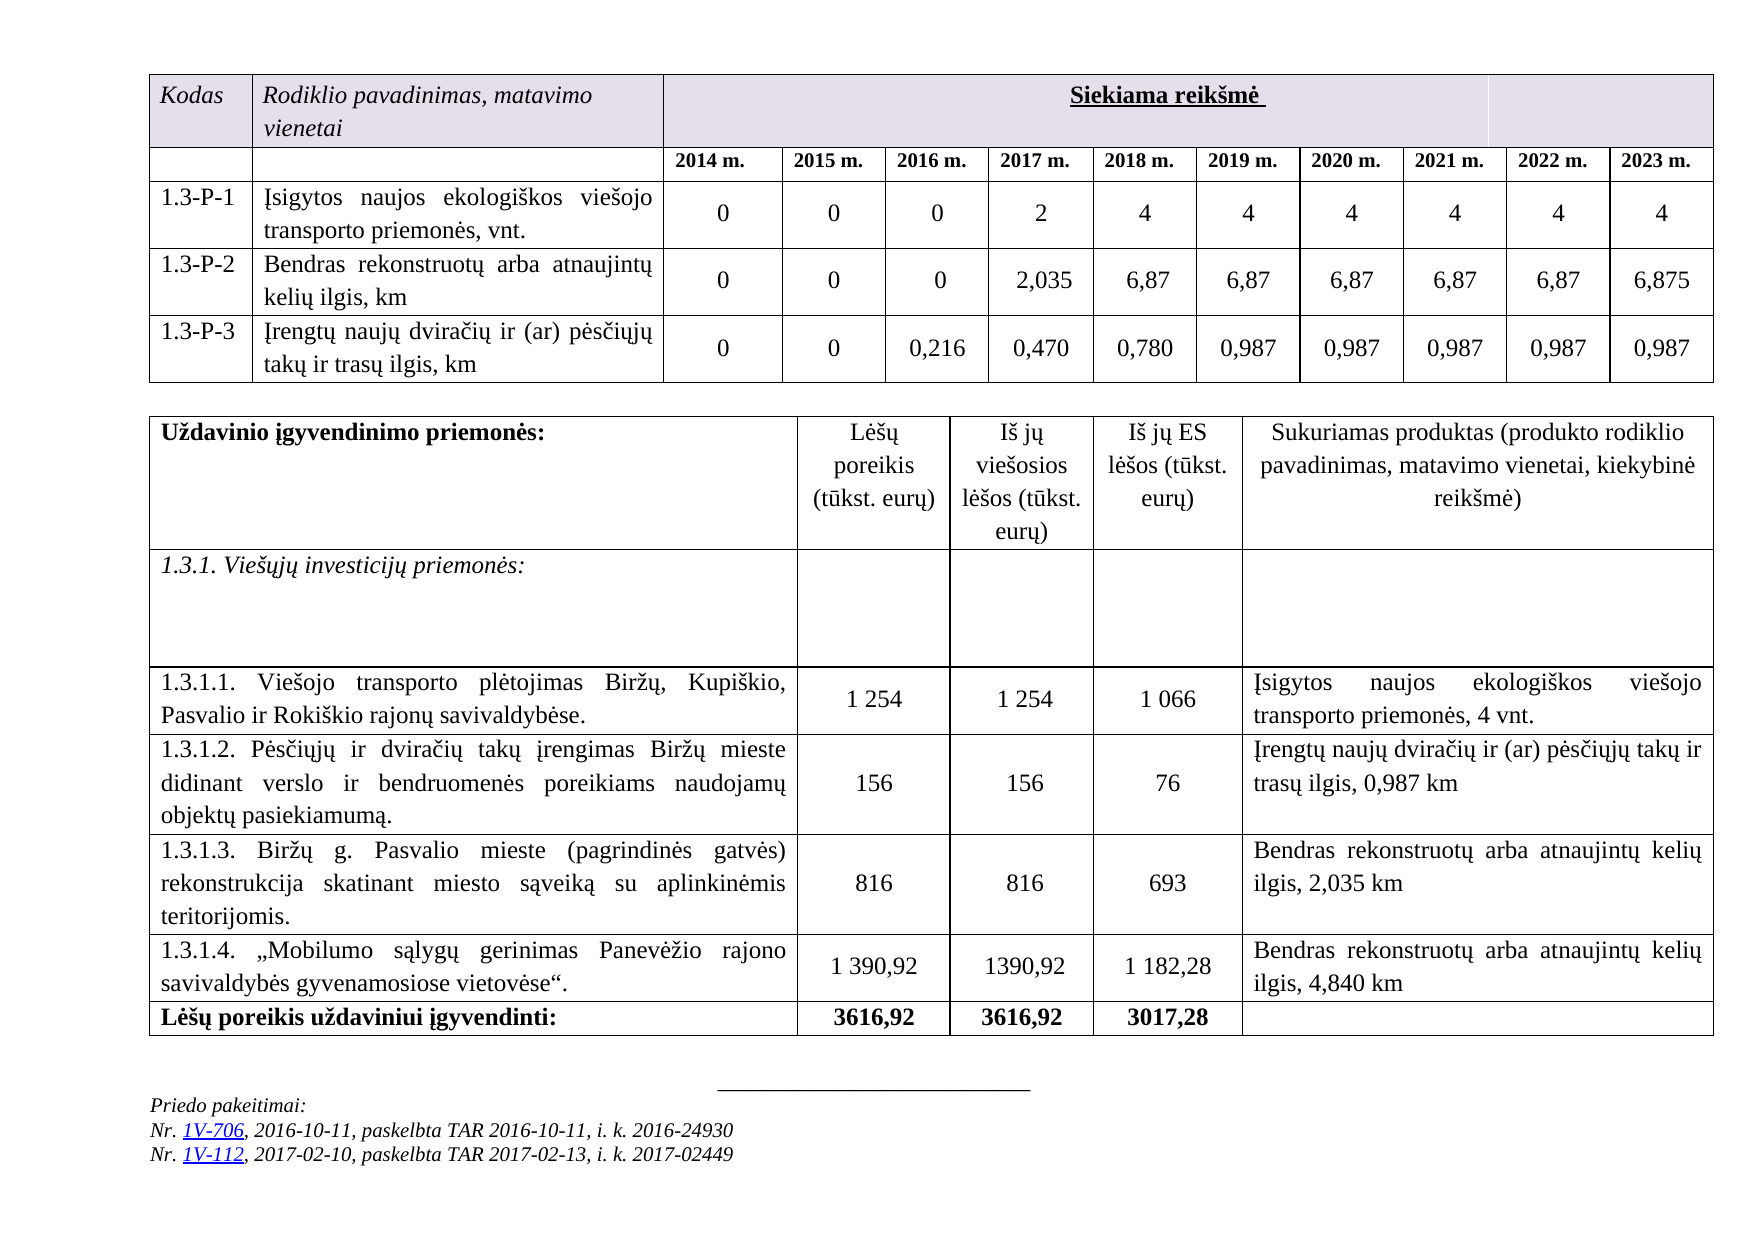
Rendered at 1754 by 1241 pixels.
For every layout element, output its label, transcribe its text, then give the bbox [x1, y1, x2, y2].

table_cell [1243, 1002, 1713, 1035]
table_cell 3017,28 [1094, 1002, 1242, 1035]
table_cell 0 [783, 182, 885, 248]
table_header Lėšų poreikis (tūkst. eurų) [798, 417, 949, 549]
table_cell 2017 m. [989, 148, 1093, 181]
table_cell 1.3.1.3. Biržų g. Pasvalio mieste (pagrindinės gatvės) rekonstrukcija skatinant miesto sąveiką su aplinkinėmis teritorijomis. [150, 835, 797, 934]
table_cell Įrengtų naujų dviračių ir (ar) pėsčiųjų takų ir trasų ilgis, km [253, 316, 663, 382]
table_cell 0 [783, 316, 885, 382]
table_header Iš jų viešosios lėšos (tūkst. eurų) [951, 417, 1093, 549]
table_cell 1.3-P-2 [150, 249, 252, 315]
table_cell 0,470 [989, 316, 1093, 382]
table_cell 0 [664, 316, 782, 382]
table_header [1385, 75, 1488, 147]
table_header Iš jų ES lėšos (tūkst. eurų) [1094, 417, 1242, 549]
table_cell [951, 550, 1093, 666]
table_cell 4 [1301, 182, 1403, 248]
table_cell 0 [783, 249, 885, 315]
table_header Uždavinio įgyvendinimo priemonės: [150, 417, 797, 549]
table_header [1592, 75, 1713, 147]
table_cell 6,87 [1507, 249, 1609, 315]
text Nr. 1V-706, 2016-10-11, paskelbta TAR 2016-10-11, i. k. 2016-24930 [150, 1117, 1604, 1142]
table_cell [1243, 550, 1713, 666]
table_cell 2014 m. [664, 148, 782, 181]
table_cell [1094, 550, 1242, 666]
table_cell [253, 148, 663, 181]
table_cell 6,87 [1404, 249, 1506, 315]
table_cell 76 [1094, 735, 1242, 834]
table_cell 1 066 [1094, 668, 1242, 733]
table_cell Bendras rekonstruotų arba atnaujintų kelių ilgis, 4,840 km [1243, 935, 1713, 1001]
table_cell 0 [886, 182, 988, 248]
table_cell 6,87 [1197, 249, 1299, 315]
text Priedo pakeitimai: [150, 1093, 1604, 1117]
table_cell [798, 550, 949, 666]
table_cell 4 [1404, 182, 1506, 248]
table_cell 2,035 [989, 249, 1093, 315]
table_cell 0,987 [1197, 316, 1299, 382]
table_cell Bendras rekonstruotų arba atnaujintų kelių ilgis, 2,035 km [1243, 835, 1713, 934]
table_cell 1 390,92 [798, 935, 949, 1001]
table_cell 1390,92 [951, 935, 1093, 1001]
table_cell 6,875 [1611, 249, 1713, 315]
table_cell 1.3-P-1 [150, 182, 252, 248]
table_cell 2015 m. [783, 148, 885, 181]
table_cell 816 [951, 835, 1093, 934]
table_cell 0,987 [1611, 316, 1713, 382]
table_cell 1 182,28 [1094, 935, 1242, 1001]
table_header Rodiklio pavadinimas, matavimo vienetai [253, 75, 663, 147]
table_cell 4 [1611, 182, 1713, 248]
table_cell 0,780 [1094, 316, 1196, 382]
table_cell Bendras rekonstruotų arba atnaujintų kelių ilgis, km [253, 249, 663, 315]
table_cell 6,87 [1094, 249, 1196, 315]
table_cell 1 254 [798, 668, 949, 733]
table_header [1489, 75, 1592, 147]
table_cell 1.3.1.4. „Mobilumo sąlygų gerinimas Panevėžio rajono savivaldybės gyvenamosiose vietovėse“. [150, 935, 797, 1001]
table_header Siekiama reikšmė [1060, 75, 1282, 147]
table_cell 156 [951, 735, 1093, 834]
table_cell 4 [1507, 182, 1609, 248]
text _________________________ [150, 1065, 1604, 1093]
table_header Kodas [150, 75, 252, 147]
table_header [973, 75, 1060, 147]
table_cell 1.3.1. Viešųjų investicijų priemonės: [150, 550, 797, 666]
table_cell 0 [886, 249, 988, 315]
table_header Sukuriamas produktas (produkto rodiklio pavadinimas, matavimo vienetai, kiekybinė reikšmė) [1243, 417, 1713, 549]
table_cell 156 [798, 735, 949, 834]
table_cell 816 [798, 835, 949, 934]
table_cell 2019 m. [1197, 148, 1299, 181]
table_cell 4 [1094, 182, 1196, 248]
table_cell 1.3.1.1. Viešojo transporto plėtojimas Biržų, Kupiškio, Pasvalio ir Rokiškio rajonų savivaldybėse. [150, 668, 797, 733]
table_cell 2018 m. [1094, 148, 1196, 181]
table_cell Įsigytos naujos ekologiškos viešojo transporto priemonės, 4 vnt. [1243, 668, 1713, 733]
text Nr. 1V-112, 2017-02-10, paskelbta TAR 2017-02-13, i. k. 2017-02449 [150, 1142, 1604, 1166]
table_header [870, 75, 973, 147]
table_cell [150, 148, 252, 181]
table_cell 2016 m. [886, 148, 988, 181]
table_cell 0,987 [1301, 316, 1403, 382]
table_cell 693 [1094, 835, 1242, 934]
table_cell Lėšų poreikis uždaviniui įgyvendinti: [150, 1002, 797, 1035]
table_header [664, 75, 767, 147]
table_cell 4 [1197, 182, 1299, 248]
table_cell 2 [989, 182, 1093, 248]
table_cell 0,987 [1404, 316, 1506, 382]
table_cell 1 254 [951, 668, 1093, 733]
table_cell 3616,92 [951, 1002, 1093, 1035]
table_cell Įsigytos naujos ekologiškos viešojo transporto priemonės, vnt. [253, 182, 663, 248]
table_cell 2020 m. [1301, 148, 1403, 181]
table_cell 0,216 [886, 316, 988, 382]
table_cell 0 [664, 249, 782, 315]
table_cell 2023 m. [1611, 148, 1713, 181]
table_cell 0 [664, 182, 782, 248]
table_cell Įrengtų naujų dviračių ir (ar) pėsčiųjų takų ir trasų ilgis, 0,987 km [1243, 735, 1713, 834]
table_cell 0,987 [1507, 316, 1609, 382]
table_cell 1.3.1.2. Pėsčiųjų ir dviračių takų įrengimas Biržų mieste didinant verslo ir bendruomenės poreikiams naudojamų objektų pasiekiamumą. [150, 735, 797, 834]
table_cell 2021 m. [1404, 148, 1506, 181]
table_cell 2022 m. [1507, 148, 1609, 181]
table_cell 6,87 [1301, 249, 1403, 315]
table_cell 3616,92 [798, 1002, 949, 1035]
table_cell 1.3-P-3 [150, 316, 252, 382]
table_header [767, 75, 870, 147]
table_header [1282, 75, 1385, 147]
